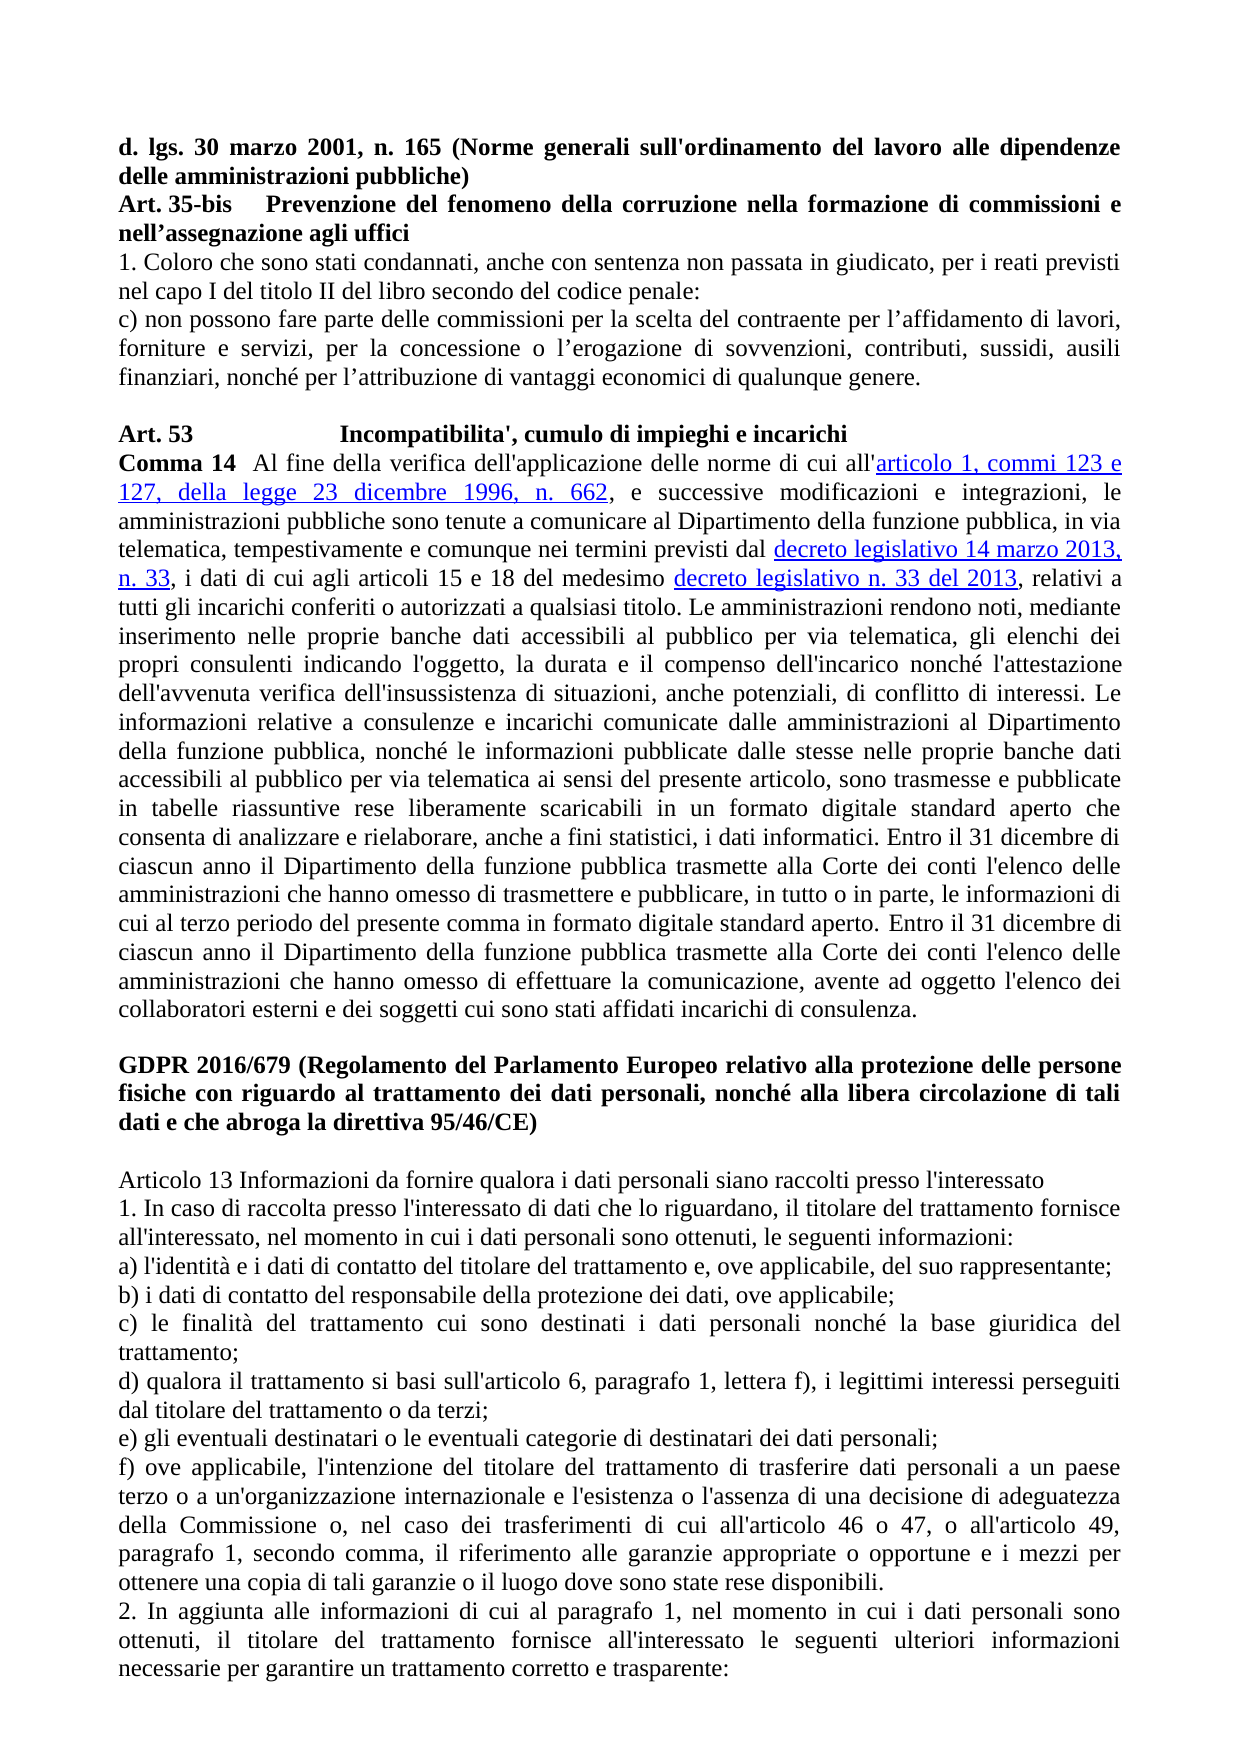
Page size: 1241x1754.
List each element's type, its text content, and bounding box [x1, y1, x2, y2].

text e) gli eventuali destinatari o le eventuali categorie di destinatari dei dati personali; [118, 1423, 1122, 1452]
text Comma 14 Al fine della verifica dell'applicazione delle norme di cui all'articolo 1, commi 123 e 127, della legge 23 dicembre 1996, n. 662, e successive modificazioni e integrazioni, le amministrazioni pubbliche sono tenute a comunicare al Dipartimento della funzione pubblica, in via telematica, tempestivamente e comunque nei termini previsti dal decreto legislativo 14 marzo 2013, n. 33, i dati di cui agli articoli 15 e 18 del medesimo decreto legislativo n. 33 del 2013, relativi a tutti gli incarichi conferiti o autorizzati a qualsiasi titolo. Le amministrazioni rendono noti, mediante inserimento nelle proprie banche dati accessibili al pubblico per via telematica, gli elenchi dei propri consulenti indicando l'oggetto, la durata e il compenso dell'incarico nonché l'attestazione dell'avvenuta verifica dell'insussistenza di situazioni, anche potenziali, di conflitto di interessi. Le informazioni relative a consulenze e incarichi comunicate dalle amministrazioni al Dipartimento della funzione pubblica, nonché le informazioni pubblicate dalle stesse nelle proprie banche dati accessibili al pubblico per via telematica ai sensi del presente articolo, sono trasmesse e pubblicate in tabelle riassuntive rese liberamente scaricabili in un formato digitale standard aperto che consenta di analizzare e rielaborare, anche a fini statistici, i dati informatici. Entro il 31 dicembre di ciascun anno il Dipartimento della funzione pubblica trasmette alla Corte dei conti l'elenco delle amministrazioni che hanno omesso di trasmettere e pubblicare, in tutto o in parte, le informazioni di cui al terzo periodo del presente comma in formato digitale standard aperto. Entro il 31 dicembre di ciascun anno il Dipartimento della funzione pubblica trasmette alla Corte dei conti l'elenco delle amministrazioni che hanno omesso di effettuare la comunicazione, avente ad oggetto l'elenco dei collaboratori esterni e dei soggetti cui sono stati affidati incarichi di consulenza. [118, 448, 1122, 1023]
text a) l'identità e i dati di contatto del titolare del trattamento e, ove applicabile, del suo rappresentante; [118, 1251, 1122, 1280]
text 2. In aggiunta alle informazioni di cui al paragrafo 1, nel momento in cui i dati personali sono ottenuti, il titolare del trattamento fornisce all'interessato le seguenti ulteriori informazioni necessarie per garantire un trattamento corretto e trasparente: [118, 1596, 1122, 1682]
text c) le finalità del trattamento cui sono destinati i dati personali nonché la base giuridica del trattamento; [118, 1308, 1122, 1366]
text b) i dati di contatto del responsabile della protezione dei dati, ove applicabile; [118, 1280, 1122, 1308]
text d. lgs. 30 marzo 2001, n. 165 (Norme generali sull'ordinamento del lavoro alle dipendenze delle amministrazioni pubbliche) [118, 132, 1122, 189]
text 1. In caso di raccolta presso l'interessato di dati che lo riguardano, il titolare del trattamento fornisce all'interessato, nel momento in cui i dati personali sono ottenuti, le seguenti informazioni: [118, 1193, 1122, 1251]
text f) ove applicabile, l'intenzione del titolare del trattamento di trasferire dati personali a un paese terzo o a un'organizzazione internazionale e l'esistenza o l'assenza di una decisione di adeguatezza della Commissione o, nel caso dei trasferimenti di cui all'articolo 46 o 47, o all'articolo 49, paragrafo 1, secondo comma, il riferimento alle garanzie appropriate o opportune e i mezzi per ottenere una copia di tali garanzie o il luogo dove sono state rese disponibili. [118, 1452, 1122, 1596]
text c) non possono fare parte delle commissioni per la scelta del contraente per l’affidamento di lavori, forniture e servizi, per la concessione o l’erogazione di sovvenzioni, contributi, sussidi, ausili finanziari, nonché per l’attribuzione di vantaggi economici di qualunque genere. [118, 304, 1122, 391]
text Art. 35-bis Prevenzione del fenomeno della corruzione nella formazione di commissioni e nell’assegnazione agli uffici [118, 189, 1122, 247]
text GDPR 2016/679 (Regolamento del Parlamento Europeo relativo alla protezione delle persone fisiche con riguardo al trattamento dei dati personali, nonché alla libera circolazione di tali dati e che abroga la direttiva 95/46/CE) [118, 1050, 1122, 1136]
list 1. Coloro che sono stati condannati, anche con sentenza non passata in giudicato, per i reati previsti nel capo I del titolo II del libro secondo del codice penale: [118, 247, 1122, 304]
text d) qualora il trattamento si basi sull'articolo 6, paragrafo 1, lettera f), i legittimi interessi perseguiti dal titolare del trattamento o da terzi; [118, 1366, 1122, 1423]
